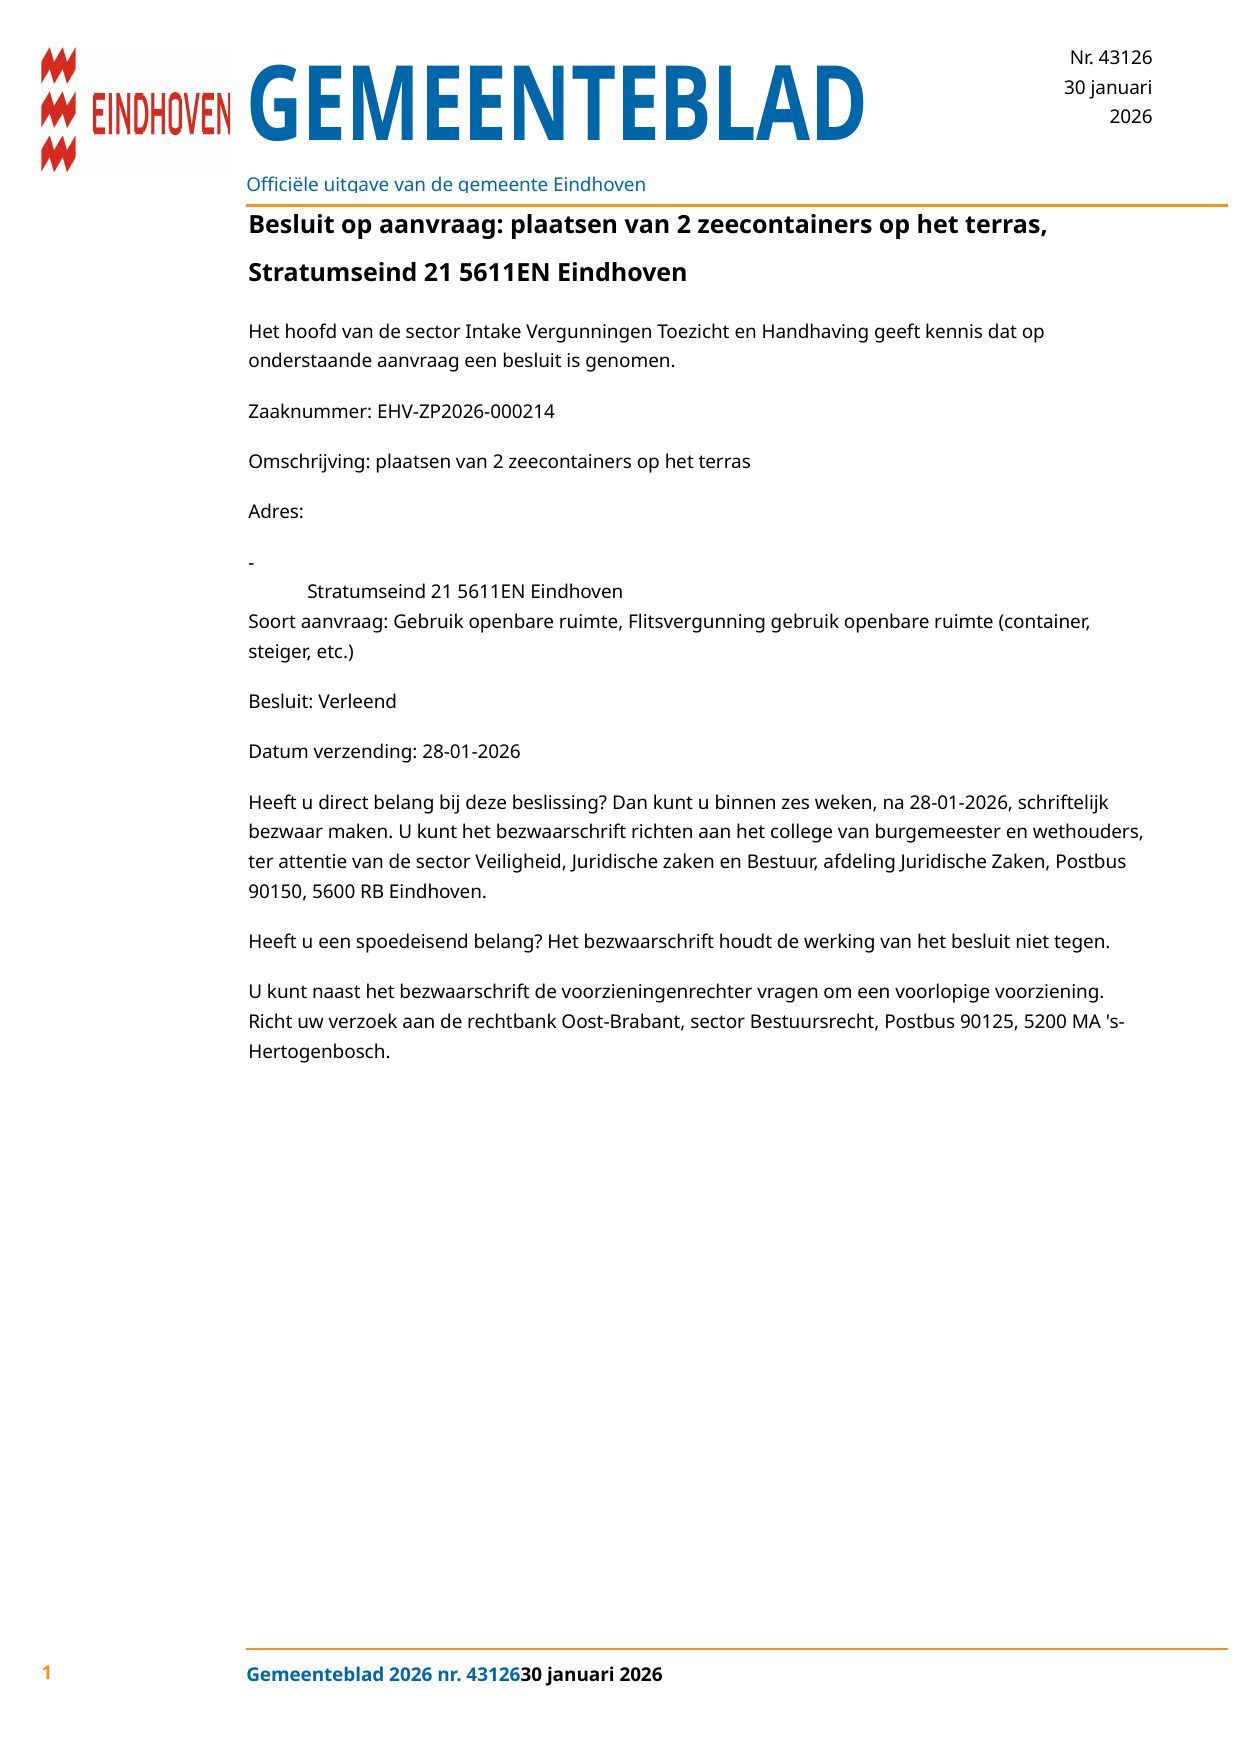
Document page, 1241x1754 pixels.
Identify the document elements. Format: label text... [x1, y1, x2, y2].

text U kunt naast het bezwaarschrift de voorzieningenrechter vragen om een voorlopige voorziening. Richt uw verzoek aan de rechtbank Oost-Brabant, sector Bestuursrecht, Postbus 90125, 5200 MA 's-Hertogenbosch. [248, 979, 1152, 1064]
text Omschrijving: plaatsen van 2 zeecontainers op het terras [248, 448, 1152, 474]
list Stratumseind 21 5611EN Eindhoven [248, 579, 1152, 604]
text Heeft u een spoedeisend belang? Het bezwaarschrift houdt de werking van het besluit niet tegen. [248, 928, 1152, 954]
text Datum verzending: 28-01-2026 [248, 739, 1152, 764]
text Soort aanvraag: Gebruik openbare ruimte, Flitsvergunning gebruik openbare ruimte (container, steiger, etc.) [248, 608, 1152, 664]
text Zaaknummer: EHV-ZP2026-000214 [248, 398, 1152, 424]
text Besluit: Verleend [248, 688, 1152, 714]
text Adres: [248, 499, 1152, 524]
text Besluit op aanvraag: plaatsen van 2 zeecontainers op het terras, Stratumseind 21 5611EN Eindhoven [248, 207, 1152, 288]
text Heeft u direct belang bij deze beslissing? Dan kunt u binnen zes weken, na 28-01-2026, schriftelijk bezwaar maken. U kunt het bezwaarschrift richten aan het college van burgemeester en wethouders, ter attentie van de sector Veiligheid, Juridische zaken en Bestuur, afdeling Juridische Zaken, Postbus 90150, 5600 RB Eindhoven. [248, 789, 1152, 904]
picture [41, 47, 231, 172]
text Het hoofd van de sector Intake Vergunningen Toezicht en Handhaving geeft kennis dat op onderstaande aanvraag een besluit is genomen. [248, 318, 1152, 373]
